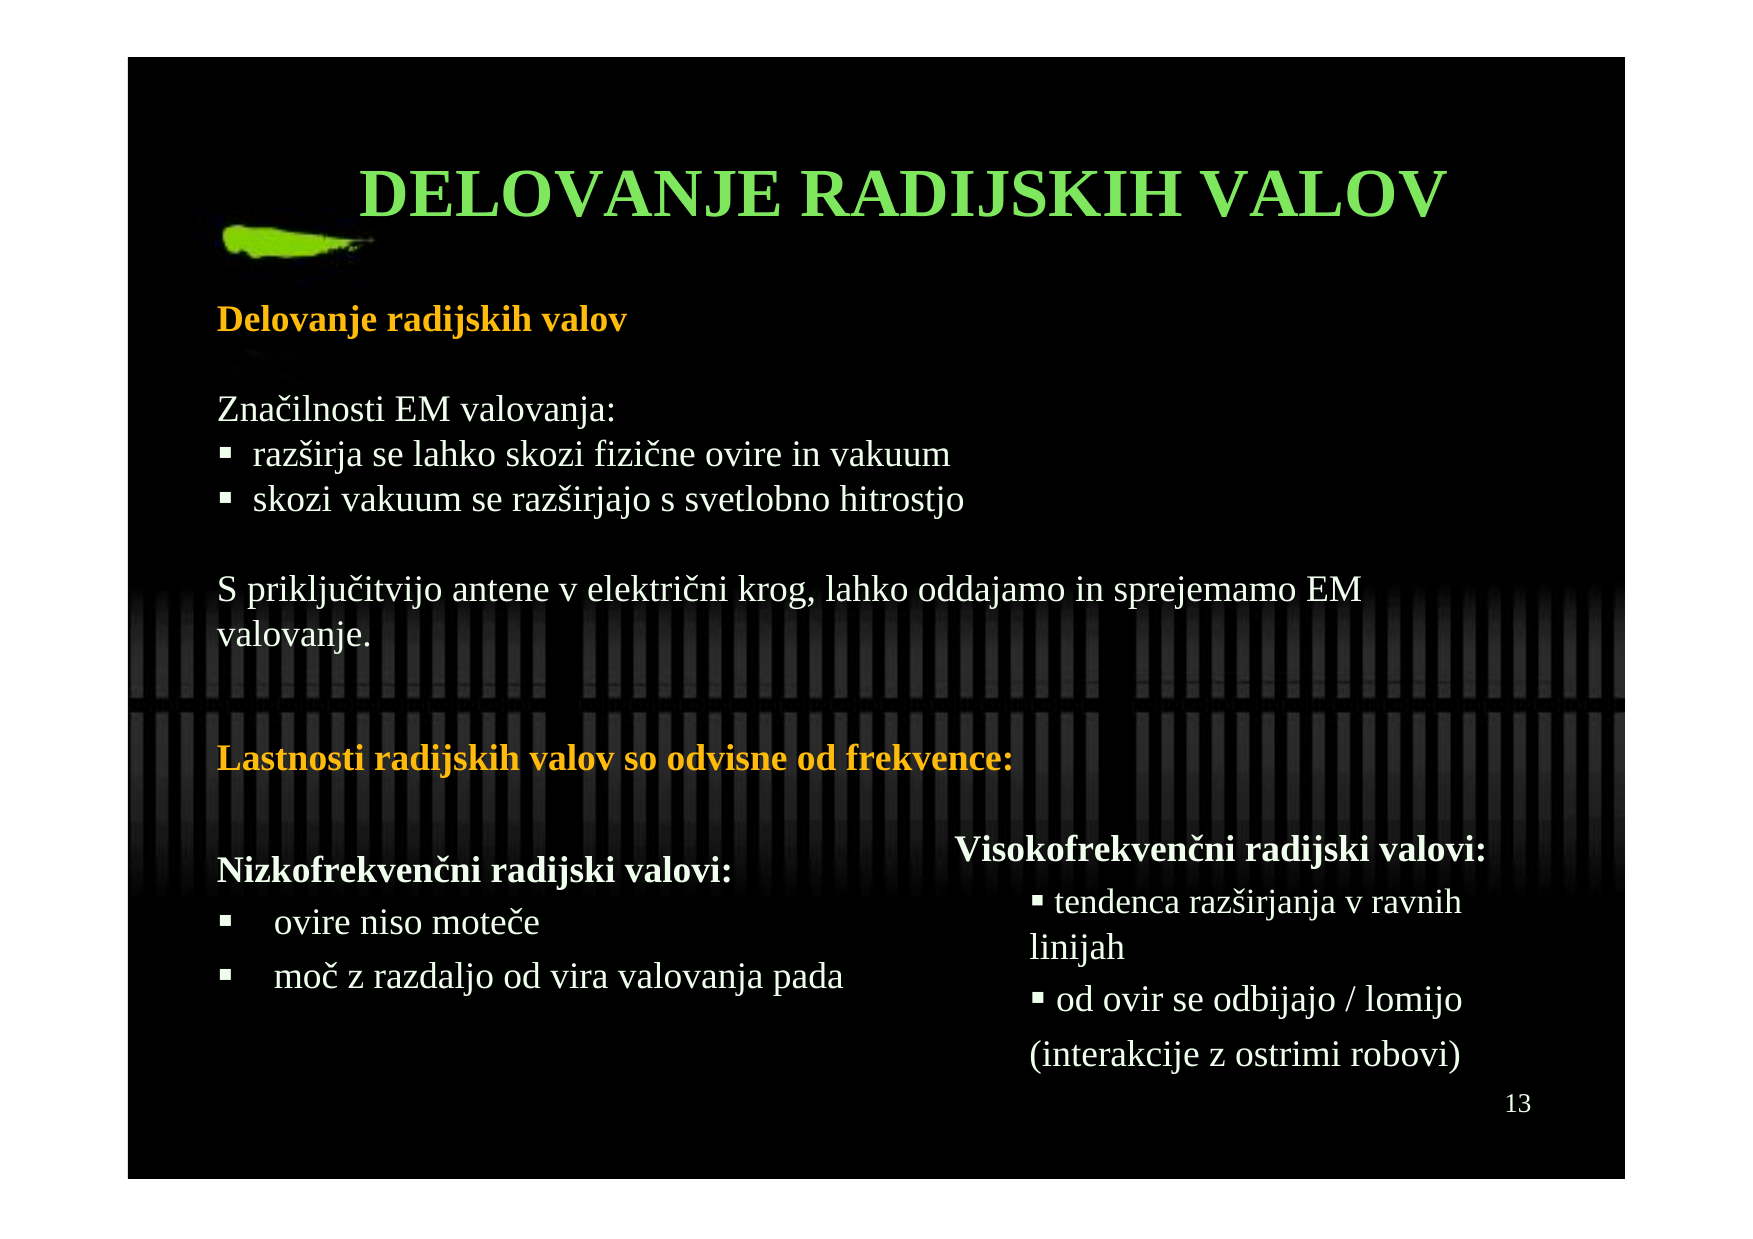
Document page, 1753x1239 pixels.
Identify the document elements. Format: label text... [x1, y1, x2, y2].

text Lastnosti radijskih valov so odvisne od frekvence: [1627, 721, 1739, 782]
text S priključitvijo antene v električni krog, lahko oddajamo in sprejemamo EM [1627, 565, 1739, 611]
text  razširja se lahko skozi fizične ovire in vakuum [1627, 430, 1739, 476]
text (interakcije z ostrimi robovi) [1627, 1023, 1739, 1077]
text DELOVANJE RADIJSKIH VALOV [1627, 158, 1739, 232]
picture [127, 57, 1625, 1179]
text  od ovir se odbijajo / lomijo [1627, 968, 1739, 1023]
text 13 [1627, 1077, 1739, 1121]
text  skozi vakuum se razširjajo s svetlobno hitrostjo [1627, 476, 1739, 520]
text Visokofrekvenčni radijski valovi: [1627, 827, 1739, 870]
text  tendenca razširjanja v ravnih [1627, 870, 1739, 924]
text linijah [1627, 924, 1739, 968]
text valovanje. [1627, 611, 1739, 655]
text Značilnosti EM valovanja: [1627, 384, 1739, 430]
text Delovanje radijskih valov [1627, 298, 1739, 340]
